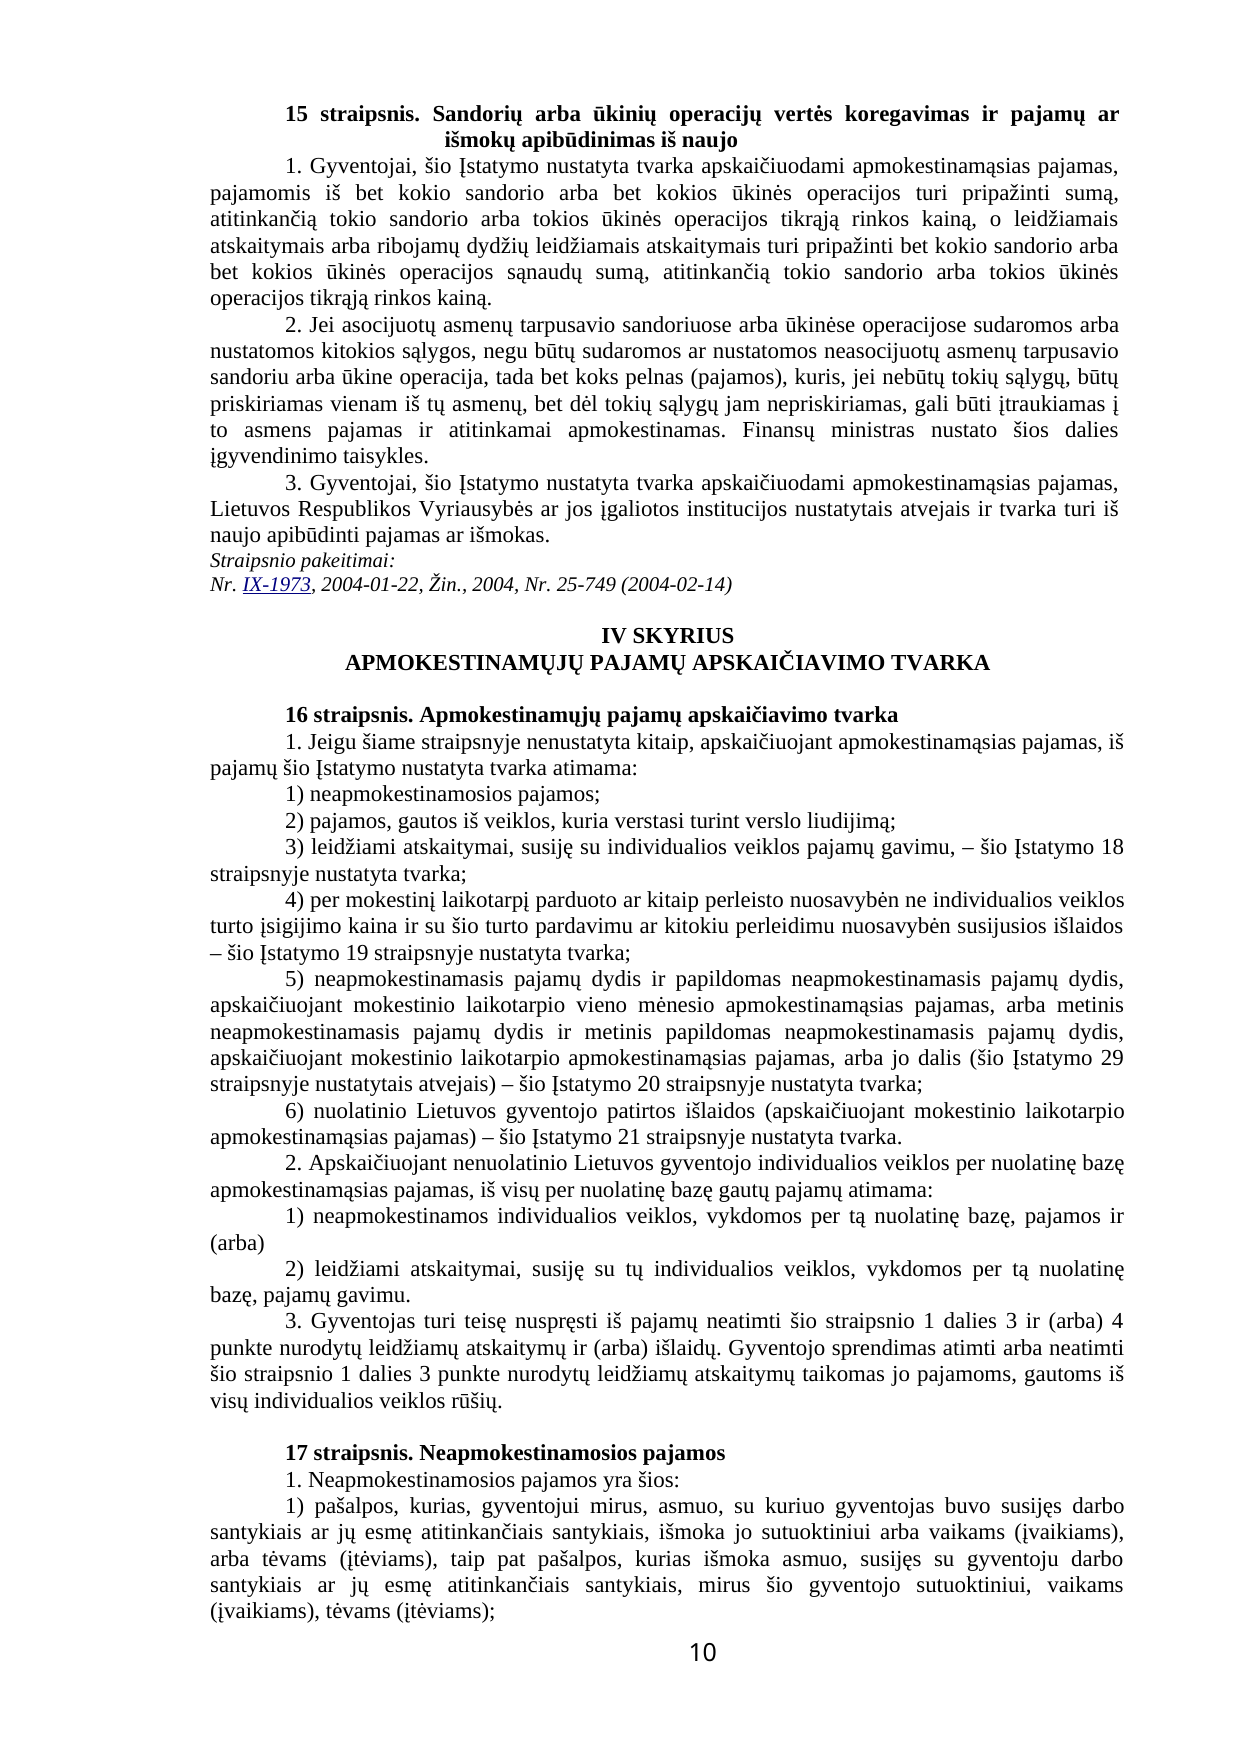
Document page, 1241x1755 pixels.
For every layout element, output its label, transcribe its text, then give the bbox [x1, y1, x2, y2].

text 1) neapmokestinamos individualios veiklos, vykdomos per tą nuolatinę bazę, pajamos ir (arba) [210, 1202, 1126, 1255]
text 2. Jei asocijuotų asmenų tarpusavio sandoriuose arba ūkinėse operacijose sudaromos arba nustatomos kitokios sąlygos, negu būtų sudaromos ar nustatomos neasocijuotų asmenų tarpusavio sandoriu arba ūkine operacija, tada bet koks pelnas (pajamos), kuris, jei nebūtų tokių sąlygų, būtų priskiriamas vienam iš tų asmenų, bet dėl tokių sąlygų jam nepriskiriamas, gali būti įtraukiamas į to asmens pajamas ir atitinkamai apmokestinamas. Finansų ministras nustato šios dalies įgyvendinimo taisykles. [210, 311, 1120, 469]
text Nr. IX-1973, 2004-01-22, Žin., 2004, Nr. 25-749 (2004-02-14) [210, 572, 1120, 596]
text 2. Apskaičiuojant nenuolatinio Lietuvos gyventojo individualios veiklos per nuolatinę bazę apmokestinamąsias pajamas, iš visų per nuolatinę bazę gautų pajamų atimama: [210, 1149, 1126, 1202]
text 1. Gyventojai, šio Įstatymo nustatyta tvarka apskaičiuodami apmokestinamąsias pajamas, pajamomis iš bet kokio sandorio arba bet kokios ūkinės operacijos turi pripažinti sumą, atitinkančią tokio sandorio arba tokios ūkinės operacijos tikrąją rinkos kainą, o leidžiamais atskaitymais arba ribojamų dydžių leidžiamais atskaitymais turi pripažinti bet kokio sandorio arba bet kokios ūkinės operacijos sąnaudų sumą, atitinkančią tokio sandorio arba tokios ūkinės operacijos tikrąją rinkos kainą. [210, 153, 1120, 311]
text 1) pašalpos, kurias, gyventojui mirus, asmuo, su kuriuo gyventojas buvo susijęs darbo santykiais ar jų esmę atitinkančiais santykiais, išmoka jo sutuoktiniui arba vaikams (įvaikiams), arba tėvams (įtėviams), taip pat pašalpos, kurias išmoka asmuo, susijęs su gyventoju darbo santykiais ar jų esmę atitinkančiais santykiais, mirus šio gyventojo sutuoktiniui, vaikams (įvaikiams), tėvams (įtėviams); [210, 1492, 1126, 1624]
text 1) neapmokestinamosios pajamos; [210, 781, 1126, 807]
text 2) pajamos, gautos iš veiklos, kuria verstasi turint verslo liudijimą; [210, 807, 1126, 833]
text 3) leidžiami atskaitymai, susiję su individualios veiklos pajamų gavimu, – šio Įstatymo 18 straipsnyje nustatyta tvarka; [210, 833, 1126, 886]
text Straipsnio pakeitimai: [210, 548, 1126, 572]
text APMOKESTINAMŲJŲ PAJAMŲ APSKAIČIAVIMO TVARKA [210, 649, 1126, 675]
text 2) leidžiami atskaitymai, susiję su tų individualios veiklos, vykdomos per tą nuolatinę bazę, pajamų gavimu. [210, 1255, 1126, 1308]
text 6) nuolatinio Lietuvos gyventojo patirtos išlaidos (apskaičiuojant mokestinio laikotarpio apmokestinamąsias pajamas) – šio Įstatymo 21 straipsnyje nustatyta tvarka. [210, 1097, 1126, 1149]
text 1. Neapmokestinamosios pajamos yra šios: [210, 1466, 1126, 1492]
text 4) per mokestinį laikotarpį parduoto ar kitaip perleisto nuosavybėn ne individualios veiklos turto įsigijimo kaina ir su šio turto pardavimu ar kitokiu perleidimu nuosavybėn susijusios išlaidos – šio Įstatymo 19 straipsnyje nustatyta tvarka; [210, 886, 1126, 965]
text 15 straipsnis. Sandorių arba ūkinių operacijų vertės koregavimas ir pajamų ar išmokų apibūdinimas iš naujo [285, 100, 1120, 153]
text 5) neapmokestinamasis pajamų dydis ir papildomas neapmokestinamasis pajamų dydis, apskaičiuojant mokestinio laikotarpio vieno mėnesio apmokestinamąsias pajamas, arba metinis neapmokestinamasis pajamų dydis ir metinis papildomas neapmokestinamasis pajamų dydis, apskaičiuojant mokestinio laikotarpio apmokestinamąsias pajamas, arba jo dalis (šio Įstatymo 29 straipsnyje nustatytais atvejais) – šio Įstatymo 20 straipsnyje nustatyta tvarka; [210, 965, 1126, 1097]
text 16 straipsnis. Apmokestinamųjų pajamų apskaičiavimo tvarka [210, 701, 1126, 728]
text 3. Gyventojai, šio Įstatymo nustatyta tvarka apskaičiuodami apmokestinamąsias pajamas, Lietuvos Respublikos Vyriausybės ar jos įgaliotos institucijos nustatytais atvejais ir tvarka turi iš naujo apibūdinti pajamas ar išmokas. [210, 469, 1120, 548]
text 17 straipsnis. Neapmokestinamosios pajamos [210, 1439, 1126, 1466]
text 1. Jeigu šiame straipsnyje nenustatyta kitaip, apskaičiuojant apmokestinamąsias pajamas, iš pajamų šio Įstatymo nustatyta tvarka atimama: [210, 728, 1126, 781]
subtitle IV SKYRIUS [210, 622, 1126, 649]
text 3. Gyventojas turi teisę nuspręsti iš pajamų neatimti šio straipsnio 1 dalies 3 ir (arba) 4 punkte nurodytų leidžiamų atskaitymų ir (arba) išlaidų. Gyventojo sprendimas atimti arba neatimti šio straipsnio 1 dalies 3 punkte nurodytų leidžiamų atskaitymų taikomas jo pajamoms, gautoms iš visų individualios veiklos rūšių. [210, 1308, 1126, 1413]
